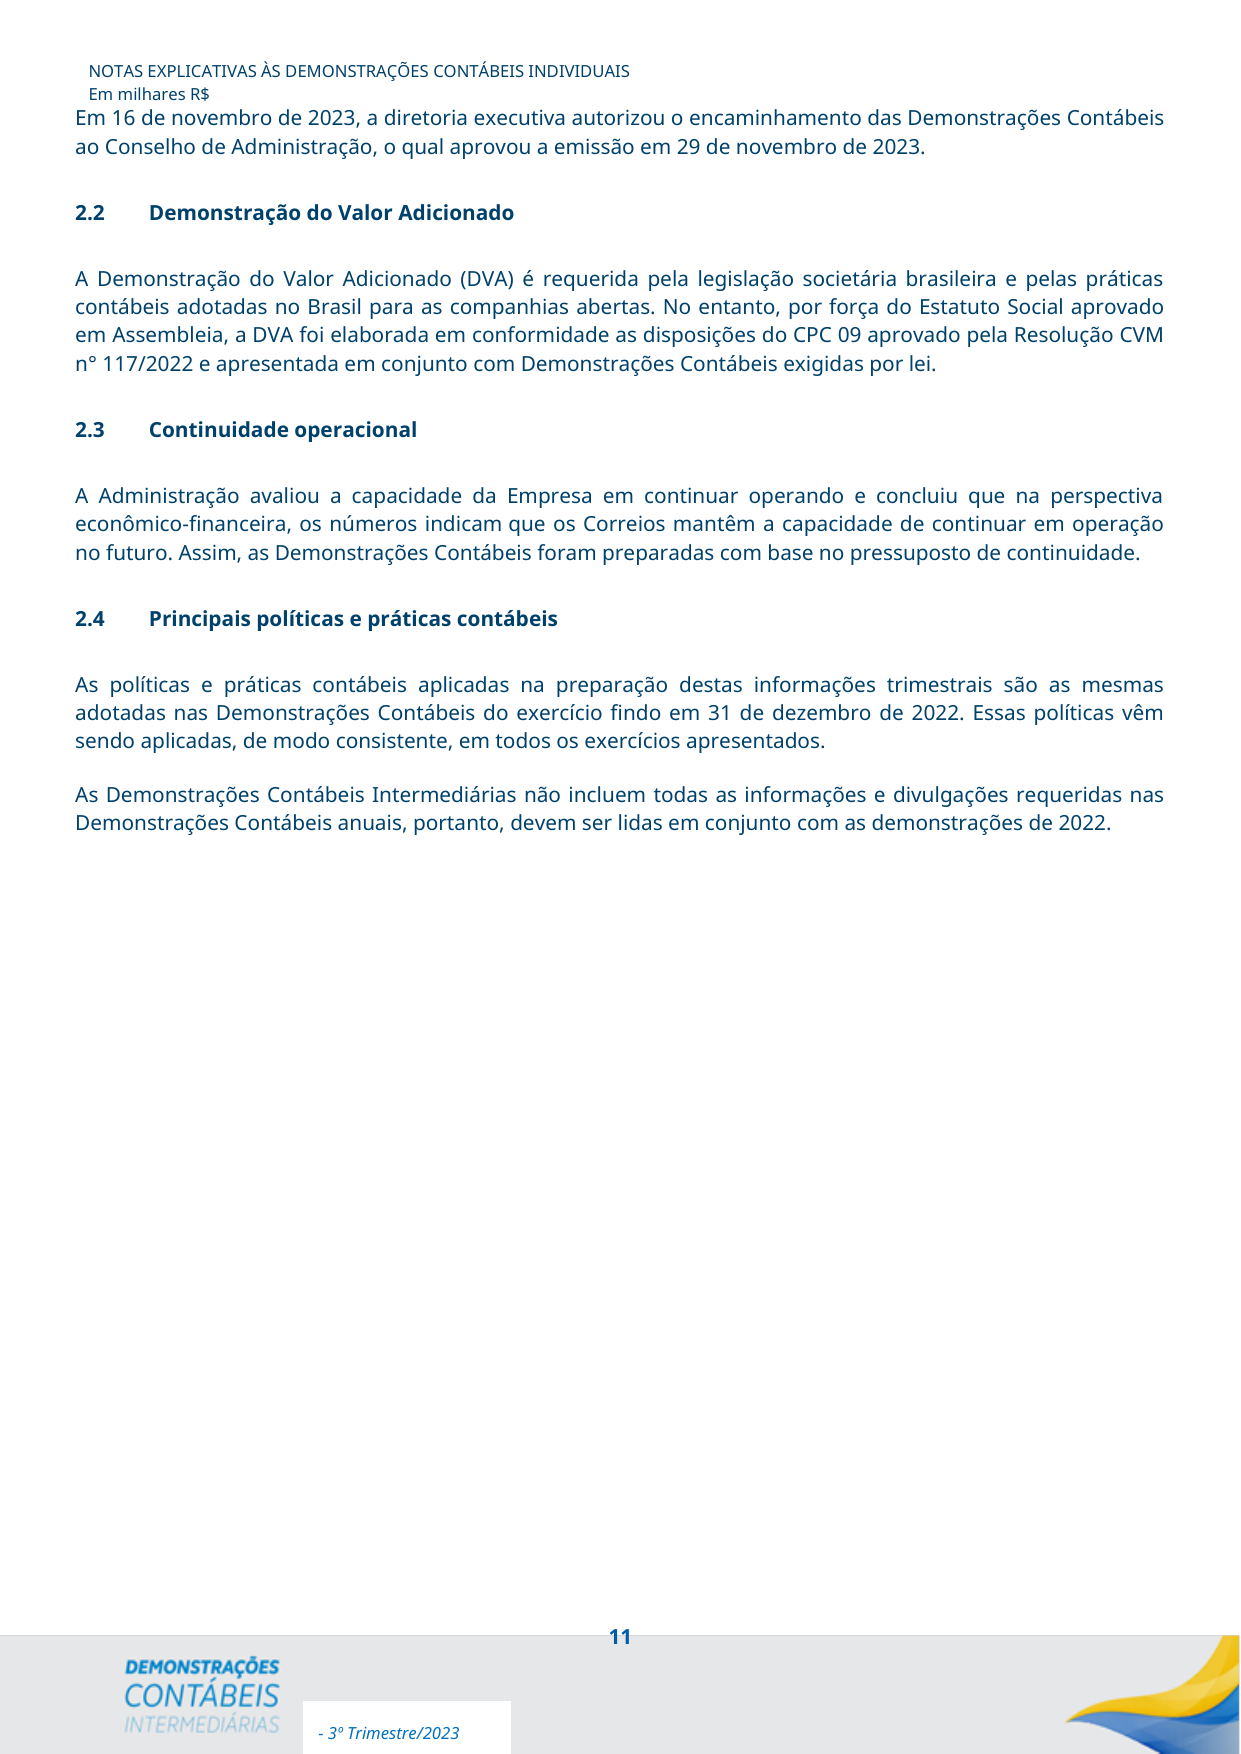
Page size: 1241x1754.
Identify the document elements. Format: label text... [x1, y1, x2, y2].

text 2.3 Continuidade operacional [75, 415, 1165, 443]
text 2.4 Principais políticas e práticas contábeis [75, 604, 1165, 632]
text As Demonstrações Contábeis Intermediárias não incluem todas as informações e divulgações requeridas nas Demonstrações Contábeis anuais, portanto, devem ser lidas em conjunto com as demonstrações de 2022. [75, 780, 1165, 837]
text A Demonstração do Valor Adicionado (DVA) é requerida pela legislação societária brasileira e pelas práticas contábeis adotadas no Brasil para as companhias abertas. No entanto, por força do Estatuto Social aprovado em Assembleia, a DVA foi elaborada em conformidade as disposições do CPC 09 aprovado pela Resolução CVM n° 117/2022 e apresentada em conjunto com Demonstrações Contábeis exigidas por lei. [75, 264, 1165, 377]
text A Administração avaliou a capacidade da Empresa em continuar operando e concluiu que na perspectiva econômico-financeira, os números indicam que os Correios mantêm a capacidade de continuar em operação no futuro. Assim, as Demonstrações Contábeis foram preparadas com base no pressuposto de continuidade. [75, 481, 1165, 566]
text Em 16 de novembro de 2023, a diretoria executiva autorizou o encaminhamento das Demonstrações Contábeis ao Conselho de Administração, o qual aprovou a emissão em 29 de novembro de 2023. [75, 111, 1165, 160]
text 2.2 Demonstração do Valor Adicionado [75, 198, 1165, 226]
text As políticas e práticas contábeis aplicadas na preparação destas informações trimestrais são as mesmas adotadas nas Demonstrações Contábeis do exercício findo em 31 de dezembro de 2022. Essas políticas vêm sendo aplicadas, de modo consistente, em todos os exercícios apresentados. [75, 670, 1165, 755]
